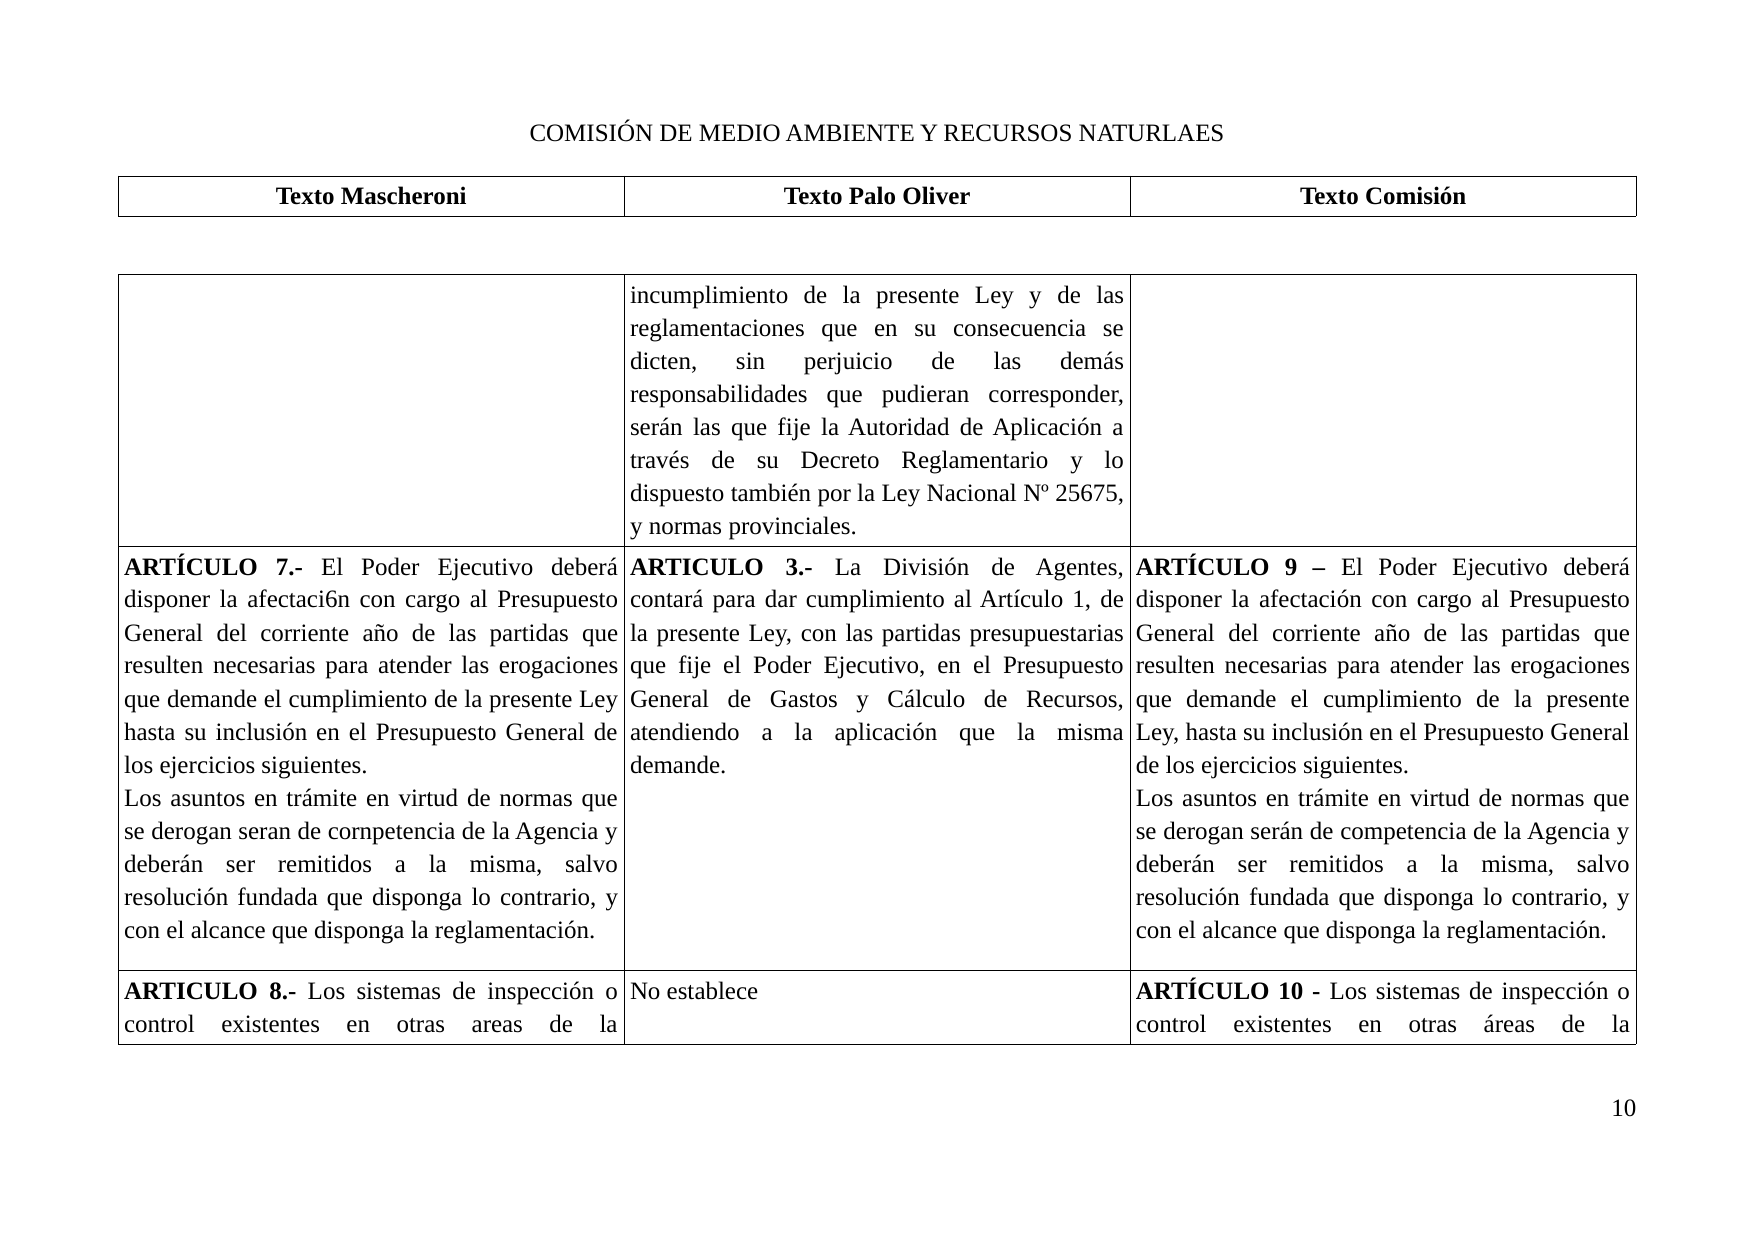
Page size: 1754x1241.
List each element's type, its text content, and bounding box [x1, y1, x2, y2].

table_cell ARTÍCULO 10 - Los sistemas de inspección o control existentes en otras áreas de la [1131, 971, 1636, 1043]
table_cell ARTÍCULO 7.- El Poder Ejecutivo deberá disponer la afectaci6n con cargo al Presupuesto General del corriente año de las partidas que resulten necesarias para atender las erogaciones que demande el cumplimiento de la presente Ley hasta su inclusión en el Presupuesto General de los ejercicios siguientes. Los asuntos en trámite en virtud de normas que se derogan seran de cornpetencia de la Agencia y deberán ser remitidos a la misma, salvo resolución fundada que disponga lo contrario, y con el alcance que disponga la reglamentación. [119, 547, 624, 970]
table_cell No establece [625, 971, 1130, 1043]
table_cell ARTICULO 8.- Los sistemas de inspección o control existentes en otras areas de la [119, 971, 624, 1043]
table_cell [1131, 275, 1636, 546]
table_cell incumplimiento de la presente Ley y de las reglamentaciones que en su consecuencia se dicten, sin perjuicio de las demás responsabilidades que pudieran corresponder, serán las que fije la Autoridad de Aplicación a través de su Decreto Reglamentario y lo dispuesto también por la Ley Nacional Nº 25675, y normas provinciales. [625, 275, 1130, 546]
table_cell ARTICULO 3.- La División de Agentes, contará para dar cumplimiento al Artículo 1, de la presente Ley, con las partidas presupuestarias que fije el Poder Ejecutivo, en el Presupuesto General de Gastos y Cálculo de Recursos, atendiendo a la aplicación que la misma demande. [625, 547, 1130, 970]
table_cell [119, 275, 624, 546]
table_cell ARTÍCULO 9 – El Poder Ejecutivo deberá disponer la afectación con cargo al Presupuesto General del corriente año de las partidas que resulten necesarias para atender las erogaciones que demande el cumplimiento de la presente Ley, hasta su inclusión en el Presupuesto General de los ejercicios siguientes. Los asuntos en trámite en virtud de normas que se derogan serán de competencia de la Agencia y deberán ser remitidos a la misma, salvo resolución fundada que disponga lo contrario, y con el alcance que disponga la reglamentación. [1131, 547, 1636, 970]
